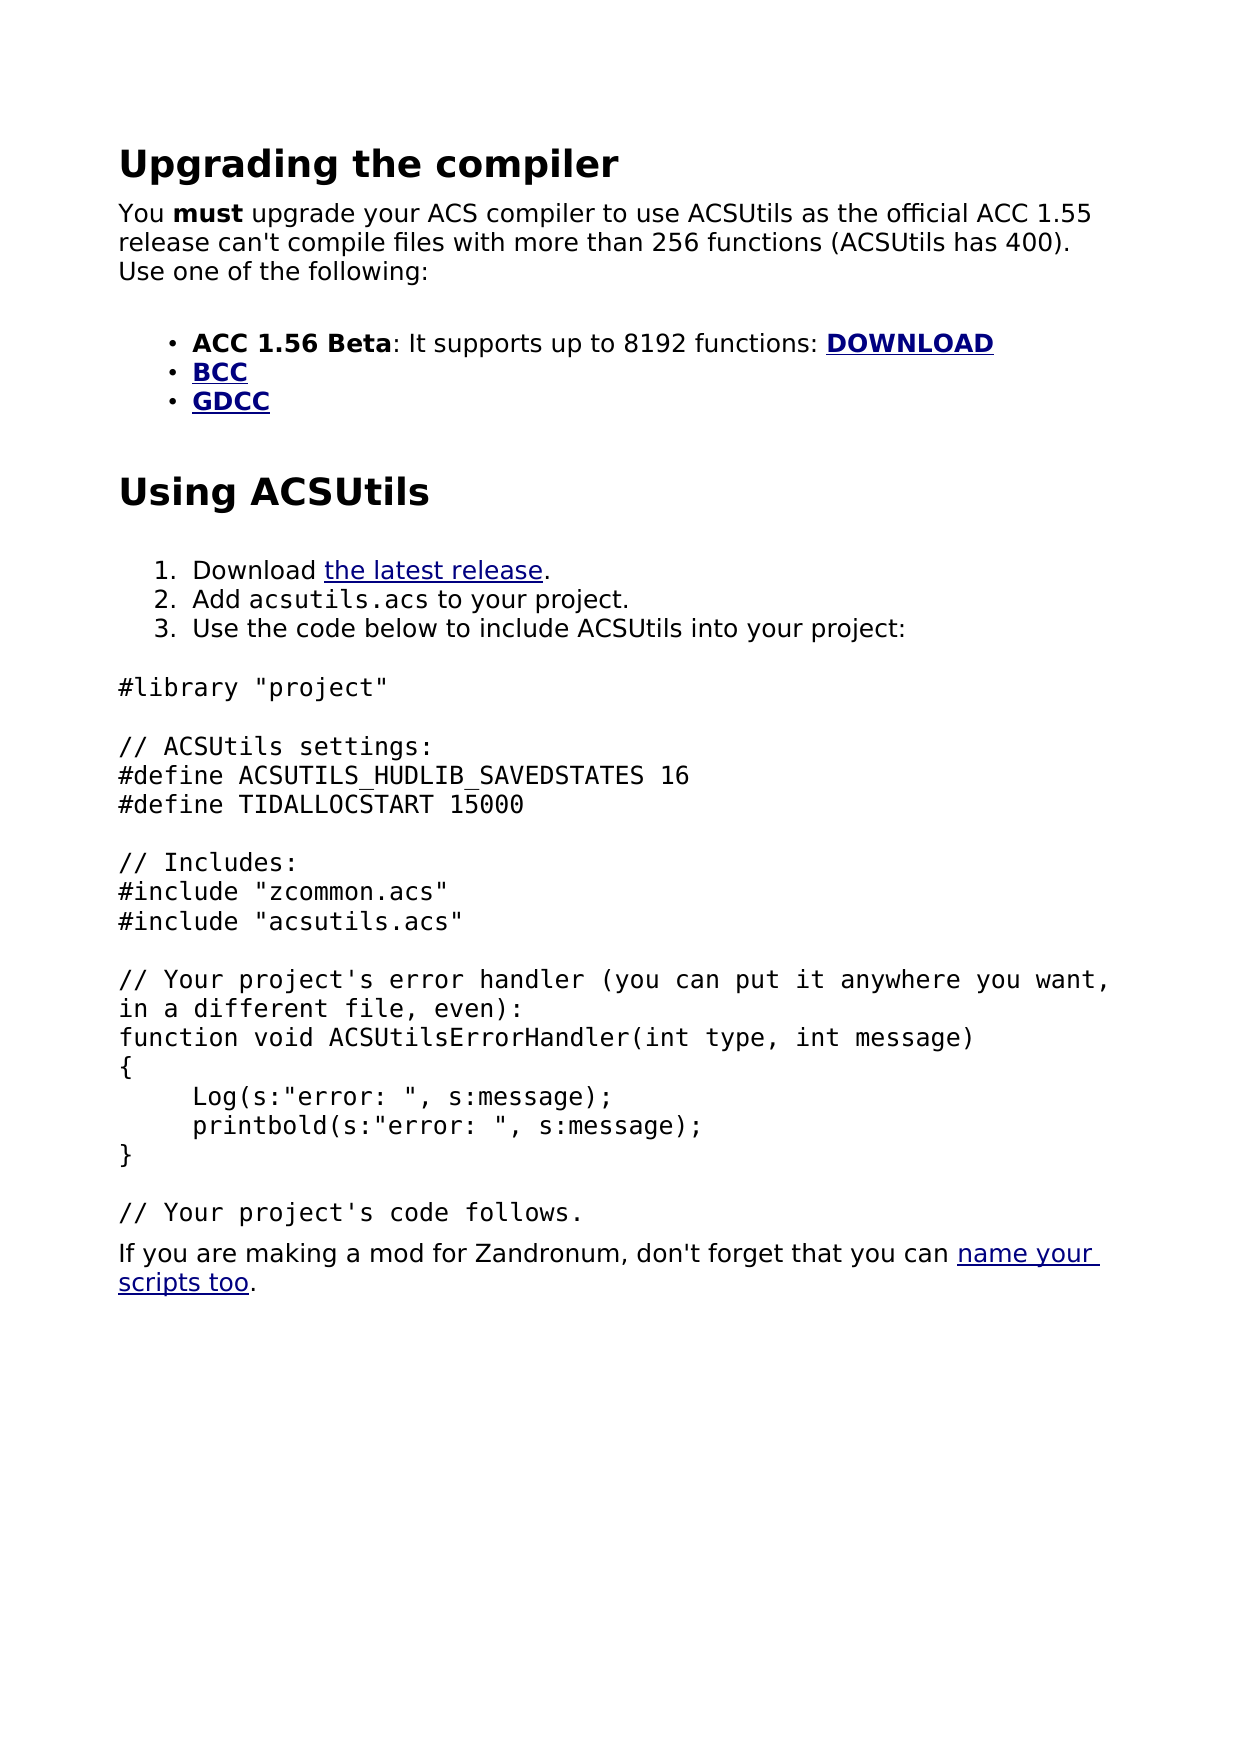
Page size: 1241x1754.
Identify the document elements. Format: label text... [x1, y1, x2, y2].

list Use the code below to include ACSUtils into your project: [177, 615, 1122, 644]
list Add acsutils.acs to your project. [177, 586, 1122, 615]
list Download the latest release. [177, 556, 1122, 586]
text If you are making a mod for Zandronum, don't forget that you can name your scripts too. [118, 1239, 1122, 1298]
list BCC [177, 358, 1122, 387]
text #library "project" // ACSUtils settings: #define ACSUTILS_HUDLIB_SAVEDSTATES 16 #define TIDALLOCSTART 15000 // Includes: #include "zcommon.acs" #include "acsutils.acs" // Your project's error handler (you can put it anywhere you want, in a different file, even): function void ACSUtilsErrorHandler(int type, int message) { Log(s:"error: ", s:message); printbold(s:"error: ", s:message); } // Your project's code follows. [118, 673, 1122, 1227]
list GDCC [177, 387, 1122, 416]
list ACC 1.56 Beta: It supports up to 8192 functions: DOWNLOAD [177, 329, 1122, 358]
subtitle Using ACSUtils [118, 471, 1122, 514]
text You must upgrade your ACS compiler to use ACSUtils as the official ACC 1.55 release can't compile files with more than 256 functions (ACSUtils has 400). Use one of the following: [118, 199, 1122, 287]
subtitle Upgrading the compiler [118, 143, 1122, 187]
